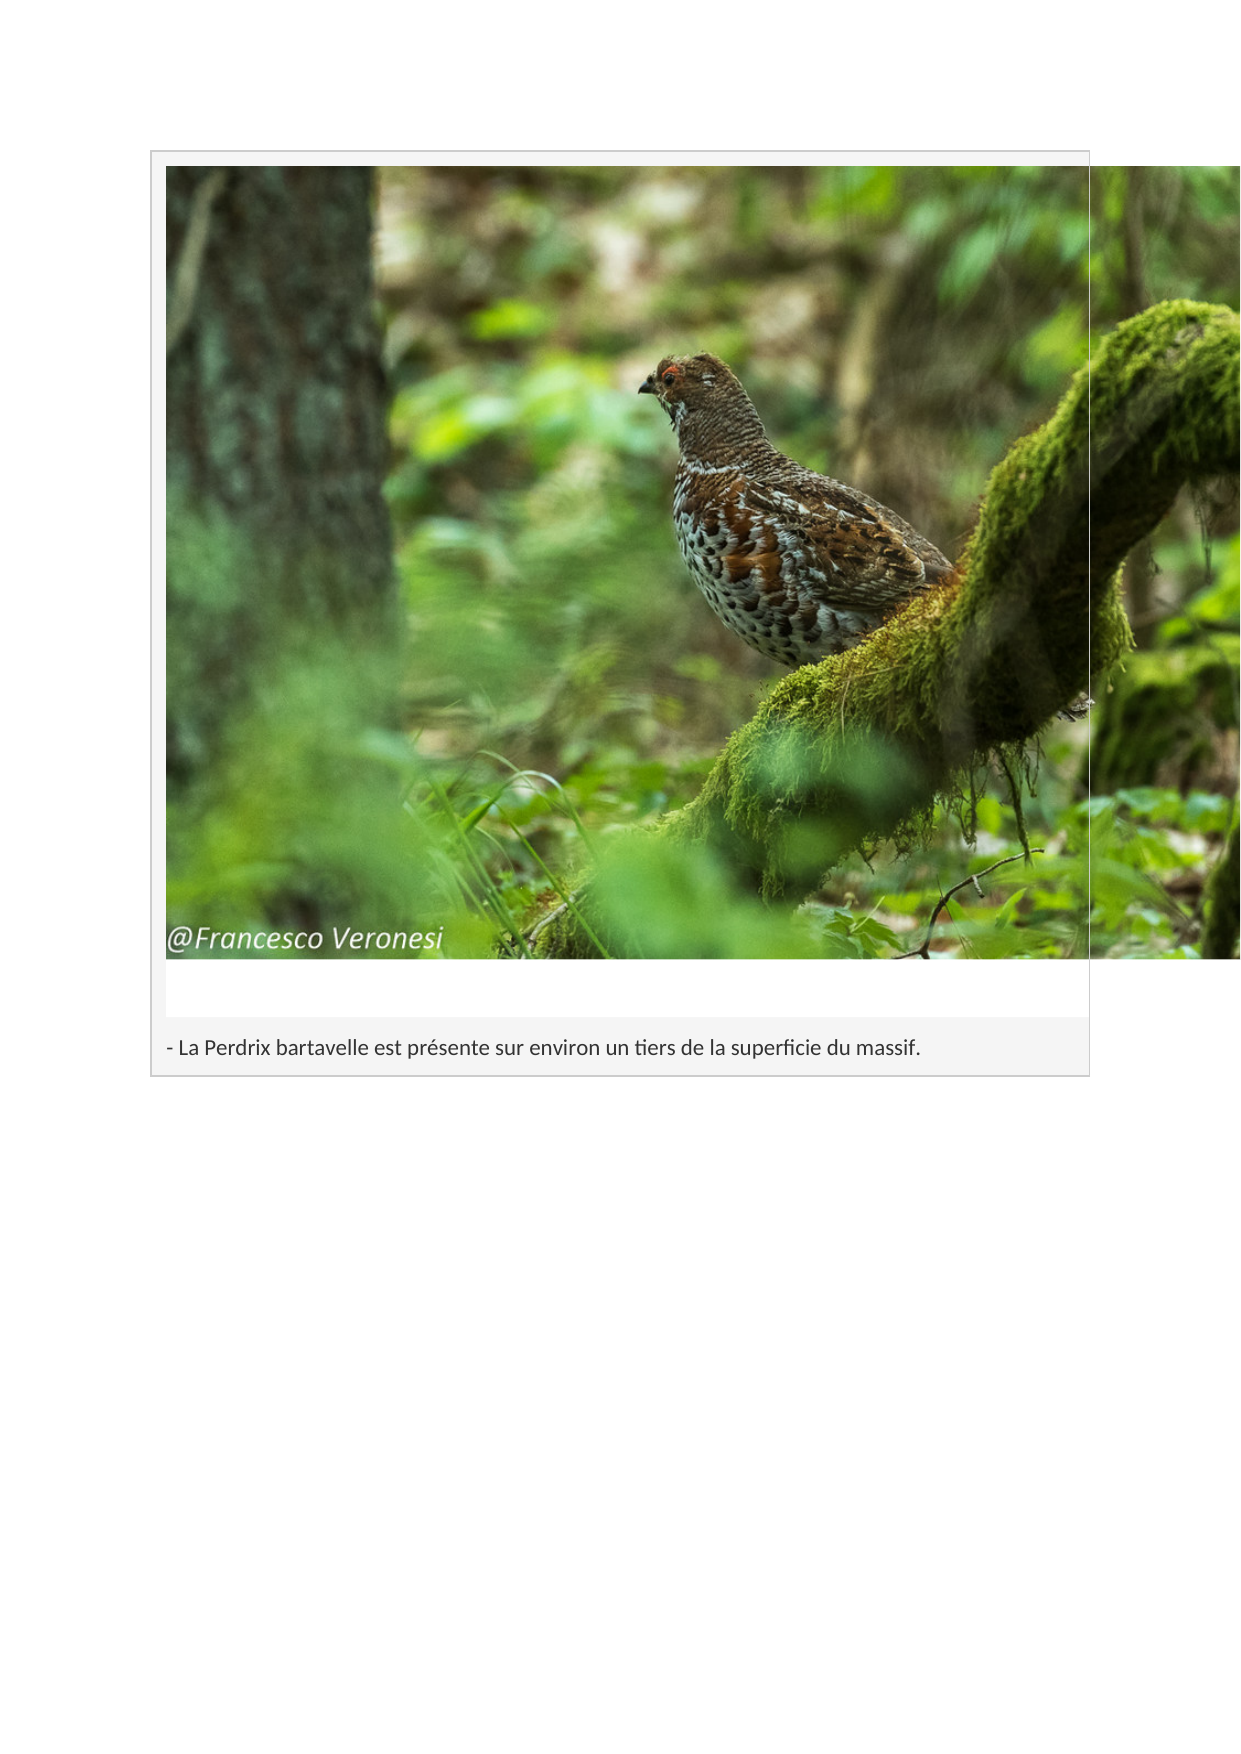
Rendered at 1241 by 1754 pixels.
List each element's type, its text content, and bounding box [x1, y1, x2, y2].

text - La Perdrix bartavelle est présente sur environ un tiers de la superficie du massif. [152, 1017, 1089, 1075]
